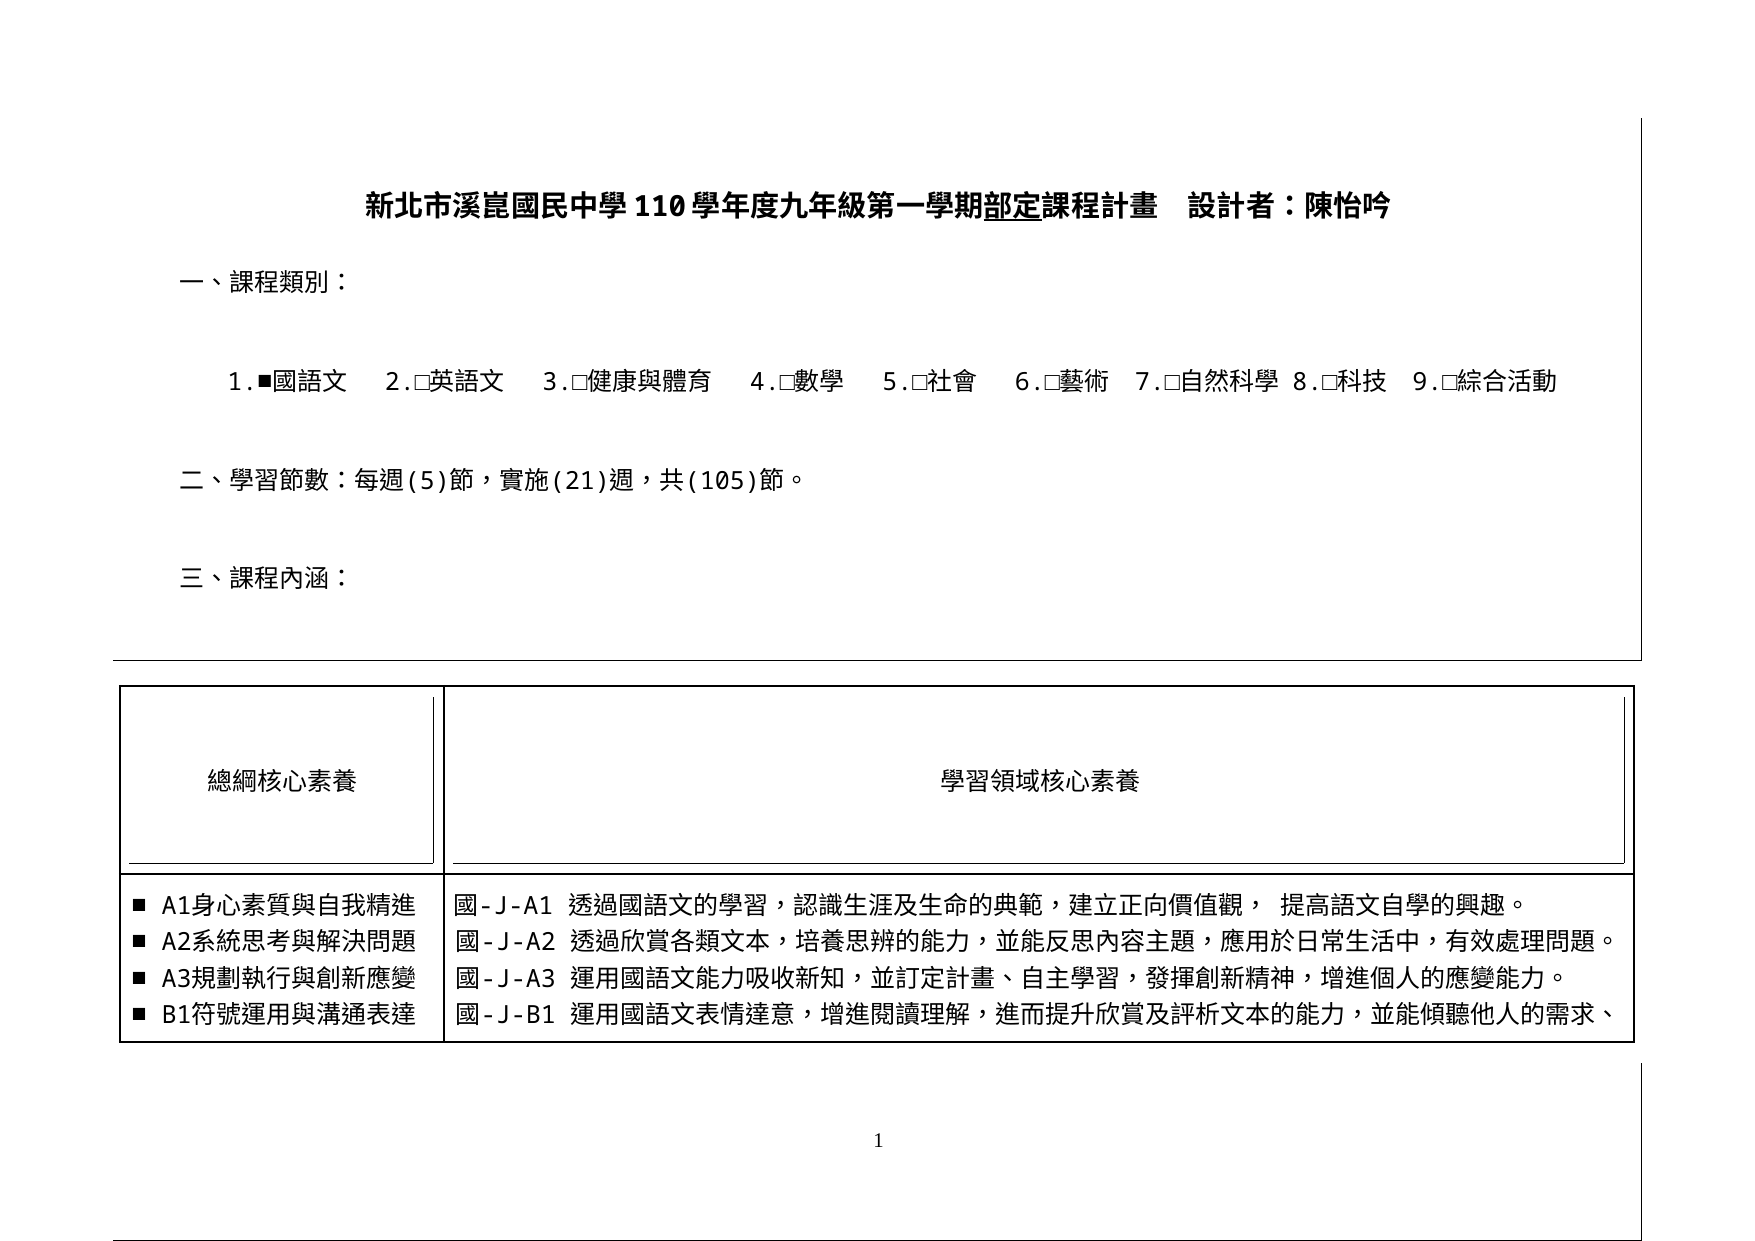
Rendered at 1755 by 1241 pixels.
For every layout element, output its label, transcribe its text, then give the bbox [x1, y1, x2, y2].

text 1.■國語文 2.□英語文 3.□健康與體育 4.□數學 5.□社會 6.□藝術 7.□自然科學 8.□科技 9.□綜合活動 [112, 297, 1642, 396]
text 一、課程類別： [112, 198, 1642, 297]
table_cell 國-J-A1 透過國語文的學習，認識生涯及生命的典範，建立正向價值觀， 提高語文自學的興趣。 國-J-A2 透過欣賞各類文本，培養思辨的能力，並能反思內容主題，應用於日常生活中，有效處理問題。 國-J-A3 運用國語文能力吸收新知，並訂定計畫、自主學習，發揮創新精神，增進個人的應變能力。 國-J-B1 運用國語文表情達意，增進閱讀理解，進而提升欣賞及評析文本的能力，並能傾聽他人的需求、 [445, 875, 1633, 1041]
text 新北市溪崑國民中學110學年度九年級第一學期部定課程計畫 設計者：陳怡吟 [112, 118, 1641, 198]
text 三、課程內涵： [112, 494, 1642, 660]
text 二、學習節數：每週(5)節，實施(21)週，共(105)節。 [112, 396, 1642, 494]
table_cell ■ A1身心素質與自我精進 ■ A2系統思考與解決問題 ■ A3規劃執行與創新應變 ■ B1符號運用與溝通表達 [121, 875, 443, 1041]
table_header 學習領域核心素養 [445, 687, 1633, 873]
table_header 總綱核心素養 [121, 687, 443, 873]
